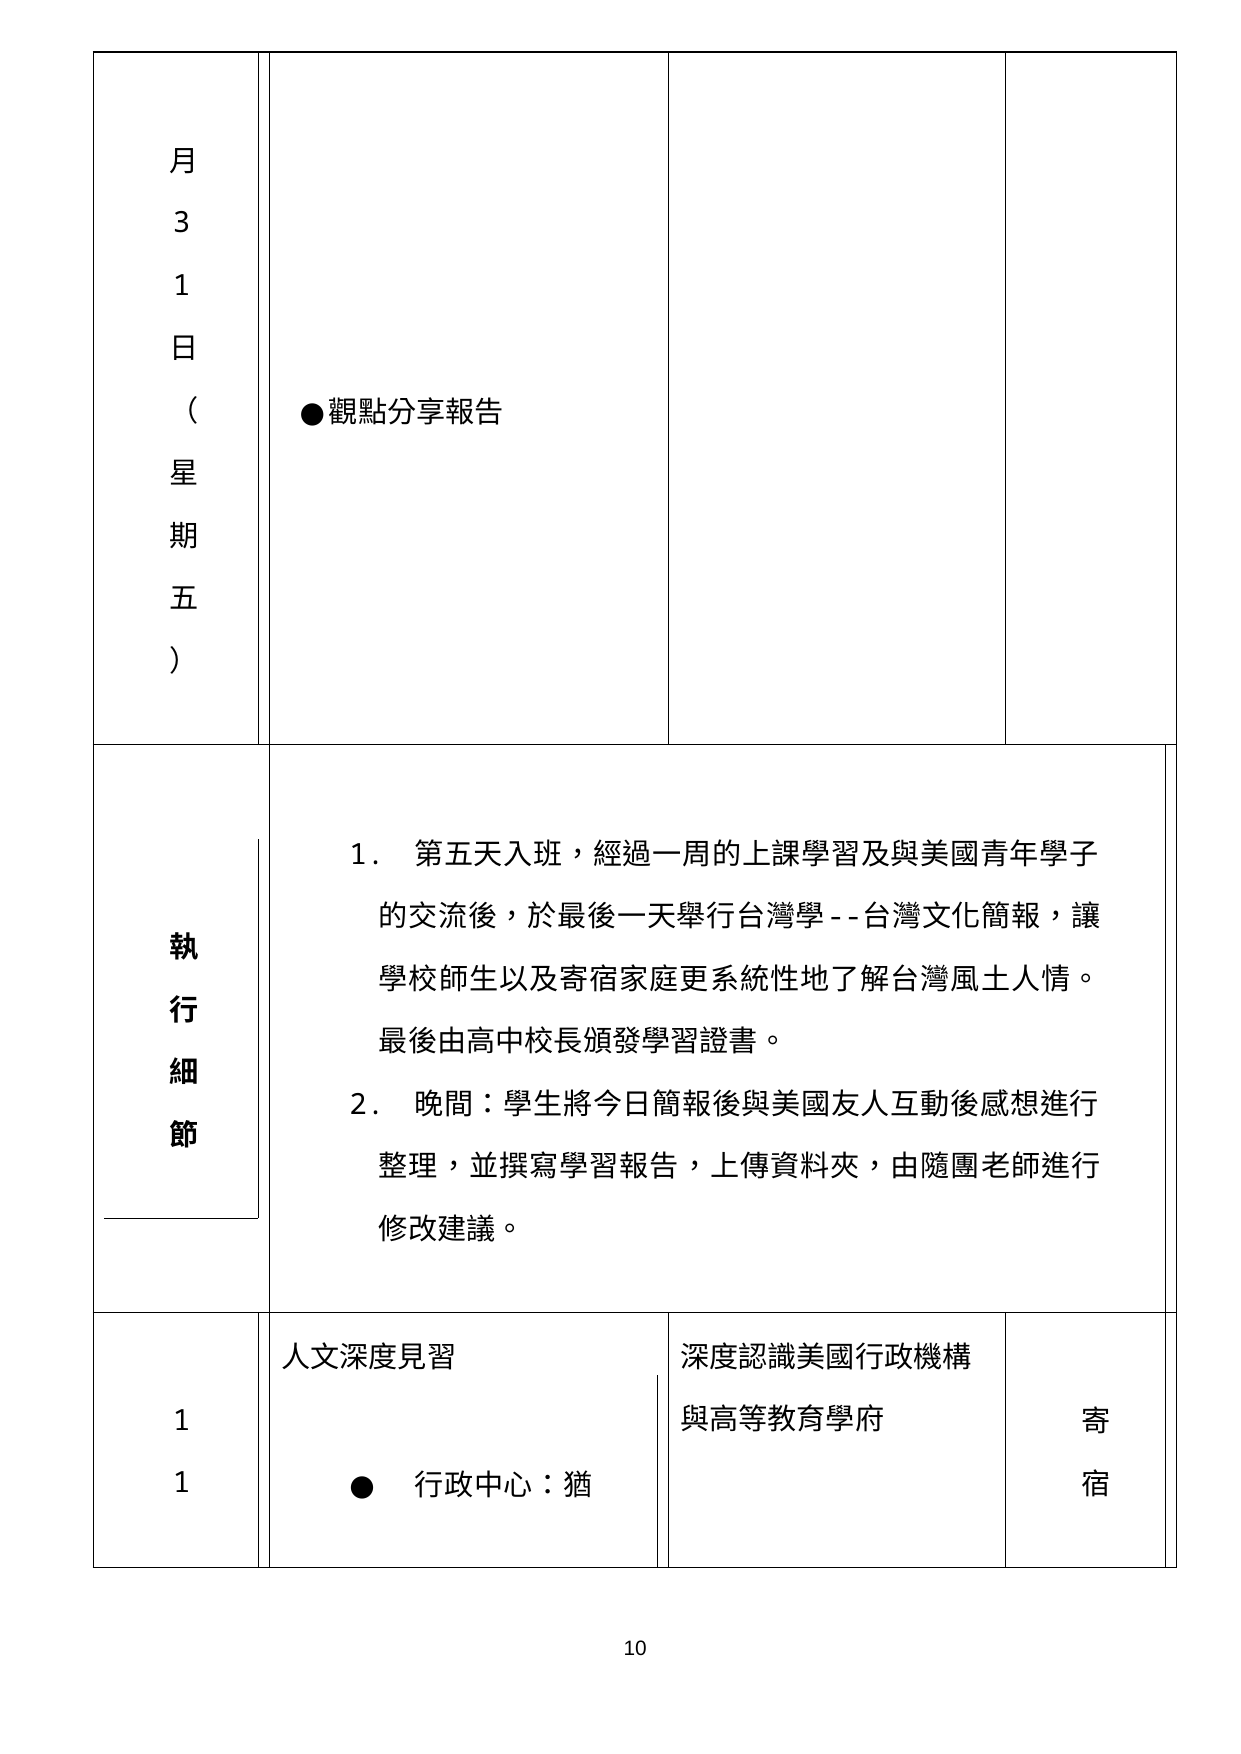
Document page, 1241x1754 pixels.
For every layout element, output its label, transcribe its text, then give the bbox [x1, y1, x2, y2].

table_cell 執行細節 [94, 745, 269, 1312]
table_cell [669, 53, 1005, 744]
table_cell 寄宿 [1006, 1313, 1165, 1567]
table_cell [1006, 53, 1176, 744]
table_cell 第五天入班，經過一周的上課學習及與美國青年學子的交流後，於最後一天舉行台灣學--台灣文化簡報，讓學校師生以及寄宿家庭更系統性地了解台灣風土人情。最後由高中校長頒發學習證書。 晚間：學生將今日簡報後與美國友人互動後感想進行整理，並撰寫學習報告，上傳資料夾，由隨團老師進行修改建議。 [270, 745, 1165, 1312]
table_cell 人文深度見習 行政中心：猶他州政府大樓 高等教育：猶他大學 [270, 1313, 668, 1567]
table_cell [1166, 745, 1176, 1312]
table_cell 深度認識美國行政機構與高等教育學府 [669, 1313, 1005, 1567]
table_cell 美國高中入班交流 與學伴共同體驗美國課程 觀點分享報告 [270, 53, 668, 744]
table_cell 11 [94, 1313, 258, 1567]
table_cell [259, 53, 269, 744]
table_cell [1166, 1313, 1176, 1567]
table_cell [259, 1313, 269, 1567]
table_cell 月31日 （星期五） [94, 53, 258, 744]
